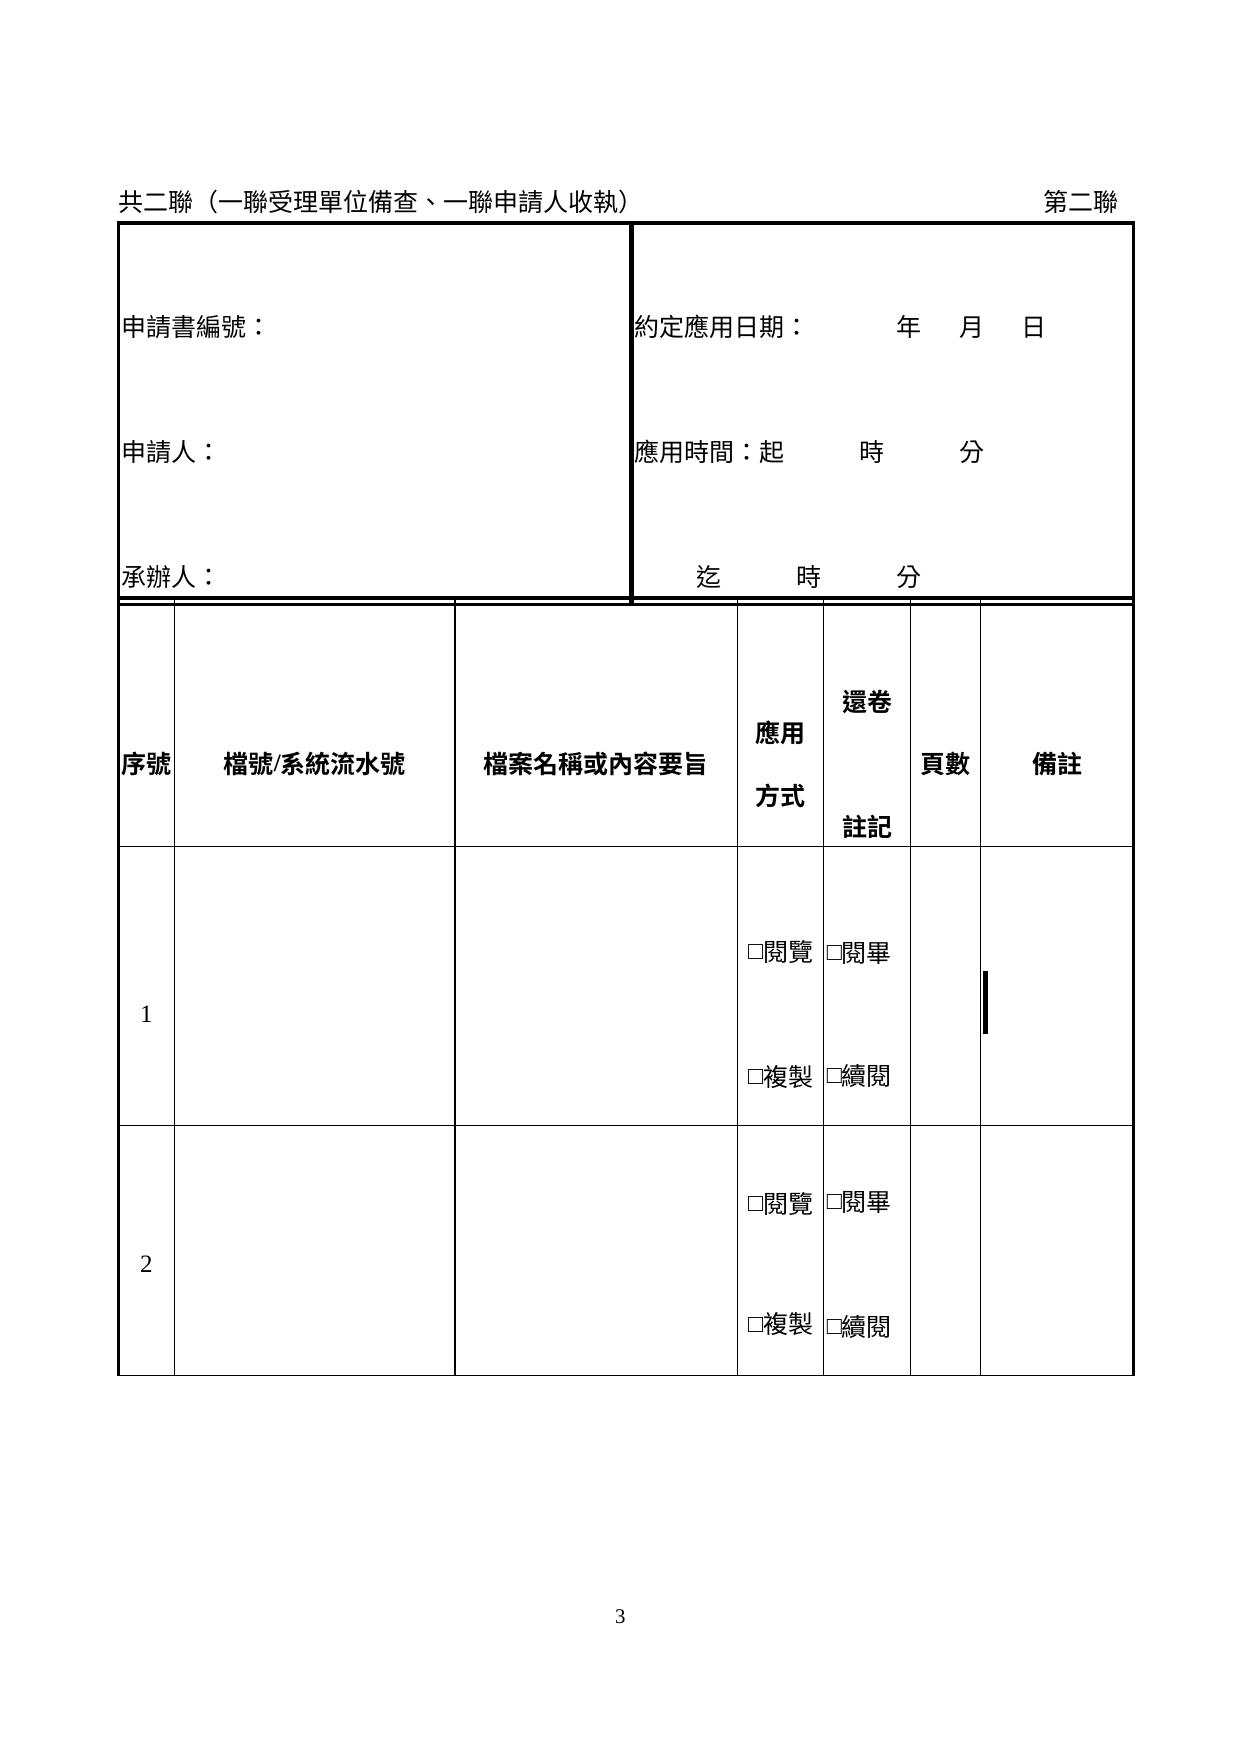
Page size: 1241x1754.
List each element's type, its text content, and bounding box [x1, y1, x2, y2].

table_cell [911, 1126, 980, 1375]
table_cell 還卷 註記 [824, 606, 910, 846]
table_header 申請書編號： 申請人： 承辦人： [120, 225, 629, 596]
table_cell [456, 1126, 737, 1375]
table_cell □閱覽 □複製 [738, 1126, 823, 1375]
table_cell [981, 1126, 1132, 1375]
table_cell 1 [120, 847, 174, 1125]
table_cell □閱覽 □複製 [738, 847, 823, 1125]
table_cell [175, 847, 454, 1125]
text 共二聯（一聯受理單位備查、一聯申請人收執） 第二聯 [118, 159, 1122, 221]
table_cell □閱畢 □續閱 [824, 1126, 910, 1375]
table_cell 應用 方式 [738, 606, 823, 846]
table_cell [981, 847, 1132, 1125]
table_cell 檔案名稱或內容要旨 [456, 606, 737, 846]
table_cell [911, 847, 980, 1125]
table_cell 序號 [120, 606, 174, 846]
table_cell □閱畢 □續閱 [824, 847, 910, 1125]
table_cell 備註 [981, 606, 1132, 846]
table_cell [456, 847, 737, 1125]
table_cell 頁數 [911, 606, 980, 846]
table_header 約定應用日期： 年 月 日 應用時間：起 時 分 迄 時 分 [634, 225, 1132, 596]
table_cell 2 [120, 1126, 174, 1375]
table_cell 檔號/系統流水號 [175, 606, 454, 846]
table_cell [175, 1126, 454, 1375]
